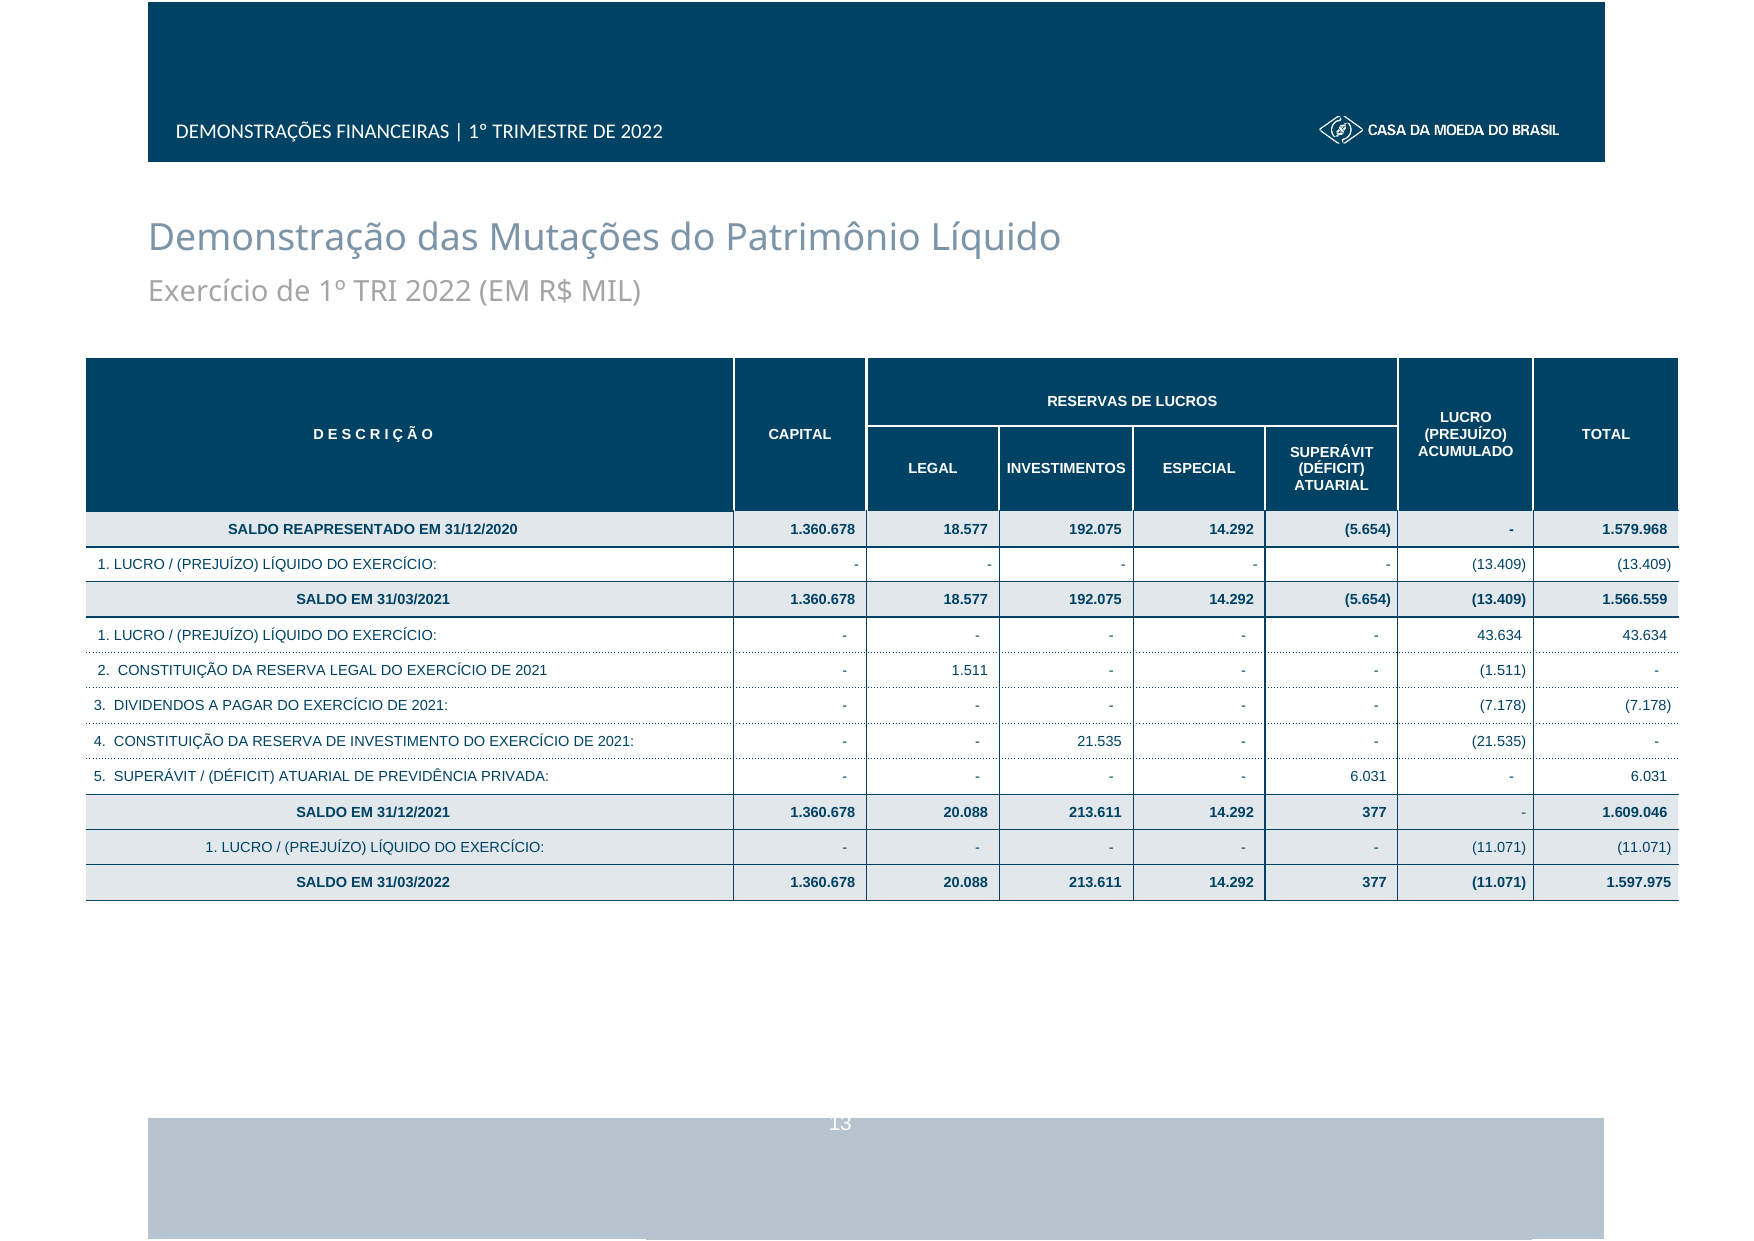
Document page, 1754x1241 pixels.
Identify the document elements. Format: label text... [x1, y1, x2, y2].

table_header CAPITAL [735, 358, 865, 510]
table_cell - [1000, 652, 1133, 687]
table_cell 1. LUCRO / (PREJUÍZO) LÍQUIDO DO EXERCÍCIO: [86, 830, 660, 864]
table_cell 213.611 [1000, 795, 1133, 829]
table_cell - [1266, 687, 1397, 723]
table_cell [660, 865, 733, 900]
table_cell 2. CONSTITUIÇÃO DA RESERVA LEGAL DO EXERCÍCIO DE 2021 [86, 652, 660, 687]
table_cell 1.597.975 [1534, 865, 1678, 900]
table_cell - [1398, 795, 1533, 829]
table_header [660, 358, 733, 510]
table_cell 20.088 [867, 865, 999, 900]
table_cell - [1534, 652, 1678, 687]
table_cell 377 [1266, 865, 1397, 900]
table_cell - [734, 687, 866, 723]
table_cell 6.031 [1534, 758, 1678, 793]
table_cell - [1134, 652, 1264, 687]
table_cell - [867, 548, 999, 581]
table_cell - [1266, 830, 1397, 864]
table_header [999, 358, 1133, 375]
table_cell - [867, 830, 999, 864]
table_cell SUPERÁVIT (DÉFICIT) ATUARIAL [1266, 427, 1397, 510]
table_cell 1.609.046 [1534, 795, 1678, 829]
table_cell 20.088 [867, 795, 999, 829]
table_cell 1.566.559 [1534, 582, 1678, 616]
table_cell 5. SUPERÁVIT / (DÉFICIT) ATUARIAL DE PREVIDÊNCIA PRIVADA: [86, 758, 660, 793]
table_cell 14.292 [1134, 795, 1264, 829]
table_cell - [734, 652, 866, 687]
subtitle Demonstração das Mutações do Patrimônio Líquido [148, 211, 1532, 262]
table_cell 21.535 [1000, 723, 1133, 758]
table_cell [660, 830, 733, 864]
table_cell 192.075 [1000, 582, 1133, 616]
table_cell - [734, 758, 866, 793]
table_cell - [1266, 548, 1397, 581]
table_cell [660, 687, 733, 723]
table_cell - [1398, 758, 1533, 793]
table_cell 192.075 [1000, 511, 1133, 546]
table_cell - [734, 548, 866, 581]
table_cell [660, 618, 733, 652]
table_cell [660, 723, 733, 758]
table_cell SALDO EM 31/03/2021 [86, 582, 660, 616]
table_cell (11.071) [1398, 865, 1533, 900]
table_cell 6.031 [1266, 758, 1397, 793]
table_cell - [1534, 723, 1678, 758]
table_cell (5.654) [1266, 582, 1397, 616]
table_cell (13.409) [1534, 548, 1678, 581]
table_cell 1.360.678 [734, 795, 866, 829]
table_header [1265, 358, 1397, 375]
table_cell RESERVAS DE LUCROS [868, 375, 1397, 425]
table_cell 43.634 [1534, 618, 1678, 652]
table_header [868, 358, 999, 375]
table_cell [660, 582, 733, 616]
table_cell SALDO EM 31/03/2022 [86, 865, 660, 900]
table_cell - [1266, 652, 1397, 687]
table_cell - [867, 618, 999, 652]
table_cell 4. CONSTITUIÇÃO DA RESERVA DE INVESTIMENTO DO EXERCÍCIO DE 2021: [86, 723, 660, 758]
table_cell 1.511 [867, 652, 999, 687]
table_cell - [1134, 618, 1264, 652]
table_cell - [1000, 618, 1133, 652]
table_cell 14.292 [1134, 865, 1264, 900]
table_cell (5.654) [1266, 511, 1397, 546]
table_cell - [734, 618, 866, 652]
table_cell [660, 548, 733, 581]
table_cell 1.579.968 [1534, 511, 1678, 546]
table_cell (11.071) [1398, 830, 1533, 864]
table_cell 213.611 [1000, 865, 1133, 900]
table_cell ESPECIAL [1134, 427, 1264, 510]
table_header [1133, 358, 1265, 375]
table_cell (13.409) [1398, 548, 1533, 581]
table_cell 1. LUCRO / (PREJUÍZO) LÍQUIDO DO EXERCÍCIO: [86, 548, 660, 581]
table_cell - [1266, 723, 1397, 758]
table_cell 3. DIVIDENDOS A PAGAR DO EXERCÍCIO DE 2021: [86, 687, 660, 723]
table_cell - [1000, 758, 1133, 793]
table_cell SALDO EM 31/12/2021 [86, 795, 660, 829]
table_cell LEGAL [868, 427, 998, 510]
table_cell (21.535) [1398, 723, 1533, 758]
table_cell - [734, 723, 866, 758]
table_cell - [1266, 618, 1397, 652]
table_cell - [867, 687, 999, 723]
table_cell - [734, 830, 866, 864]
table_cell - [1134, 758, 1264, 793]
table_cell [660, 795, 733, 829]
table_cell (7.178) [1398, 687, 1533, 723]
table_cell - [1398, 511, 1533, 546]
subtitle Exercício de 1º TRI 2022 (EM R$ MIL) [148, 270, 1532, 309]
table_cell [660, 758, 733, 793]
table_header D E S C R I Ç Ã O [86, 358, 660, 510]
table_cell INVESTIMENTOS [1000, 427, 1132, 510]
table_cell 1.360.678 [734, 865, 866, 900]
table_cell - [1134, 548, 1264, 581]
table_cell - [1000, 548, 1133, 581]
table_cell - [1000, 687, 1133, 723]
table_cell 18.577 [867, 511, 999, 546]
table_cell [660, 512, 733, 546]
table_cell [660, 652, 733, 687]
table_cell - [1134, 723, 1264, 758]
table_cell 1.360.678 [734, 582, 866, 616]
table_header LUCRO (PREJUÍZO) ACUMULADO [1399, 358, 1532, 510]
table_header TOTAL [1534, 358, 1678, 510]
table_cell - [867, 723, 999, 758]
table_cell - [1000, 830, 1133, 864]
table_cell 43.634 [1398, 618, 1533, 652]
table_cell 377 [1266, 795, 1397, 829]
table_cell (1.511) [1398, 652, 1533, 687]
table_cell 14.292 [1134, 582, 1264, 616]
table_cell (11.071) [1534, 830, 1678, 864]
table_cell 14.292 [1134, 511, 1264, 546]
table_cell (7.178) [1534, 687, 1678, 723]
table_cell - [867, 758, 999, 793]
table_cell 1.360.678 [734, 511, 866, 546]
table_cell - [1134, 687, 1264, 723]
table_cell 18.577 [867, 582, 999, 616]
table_cell SALDO REAPRESENTADO EM 31/12/2020 [86, 512, 660, 546]
table_cell - [1134, 830, 1264, 864]
table_cell (13.409) [1398, 582, 1533, 616]
table_cell 1. LUCRO / (PREJUÍZO) LÍQUIDO DO EXERCÍCIO: [86, 618, 660, 652]
